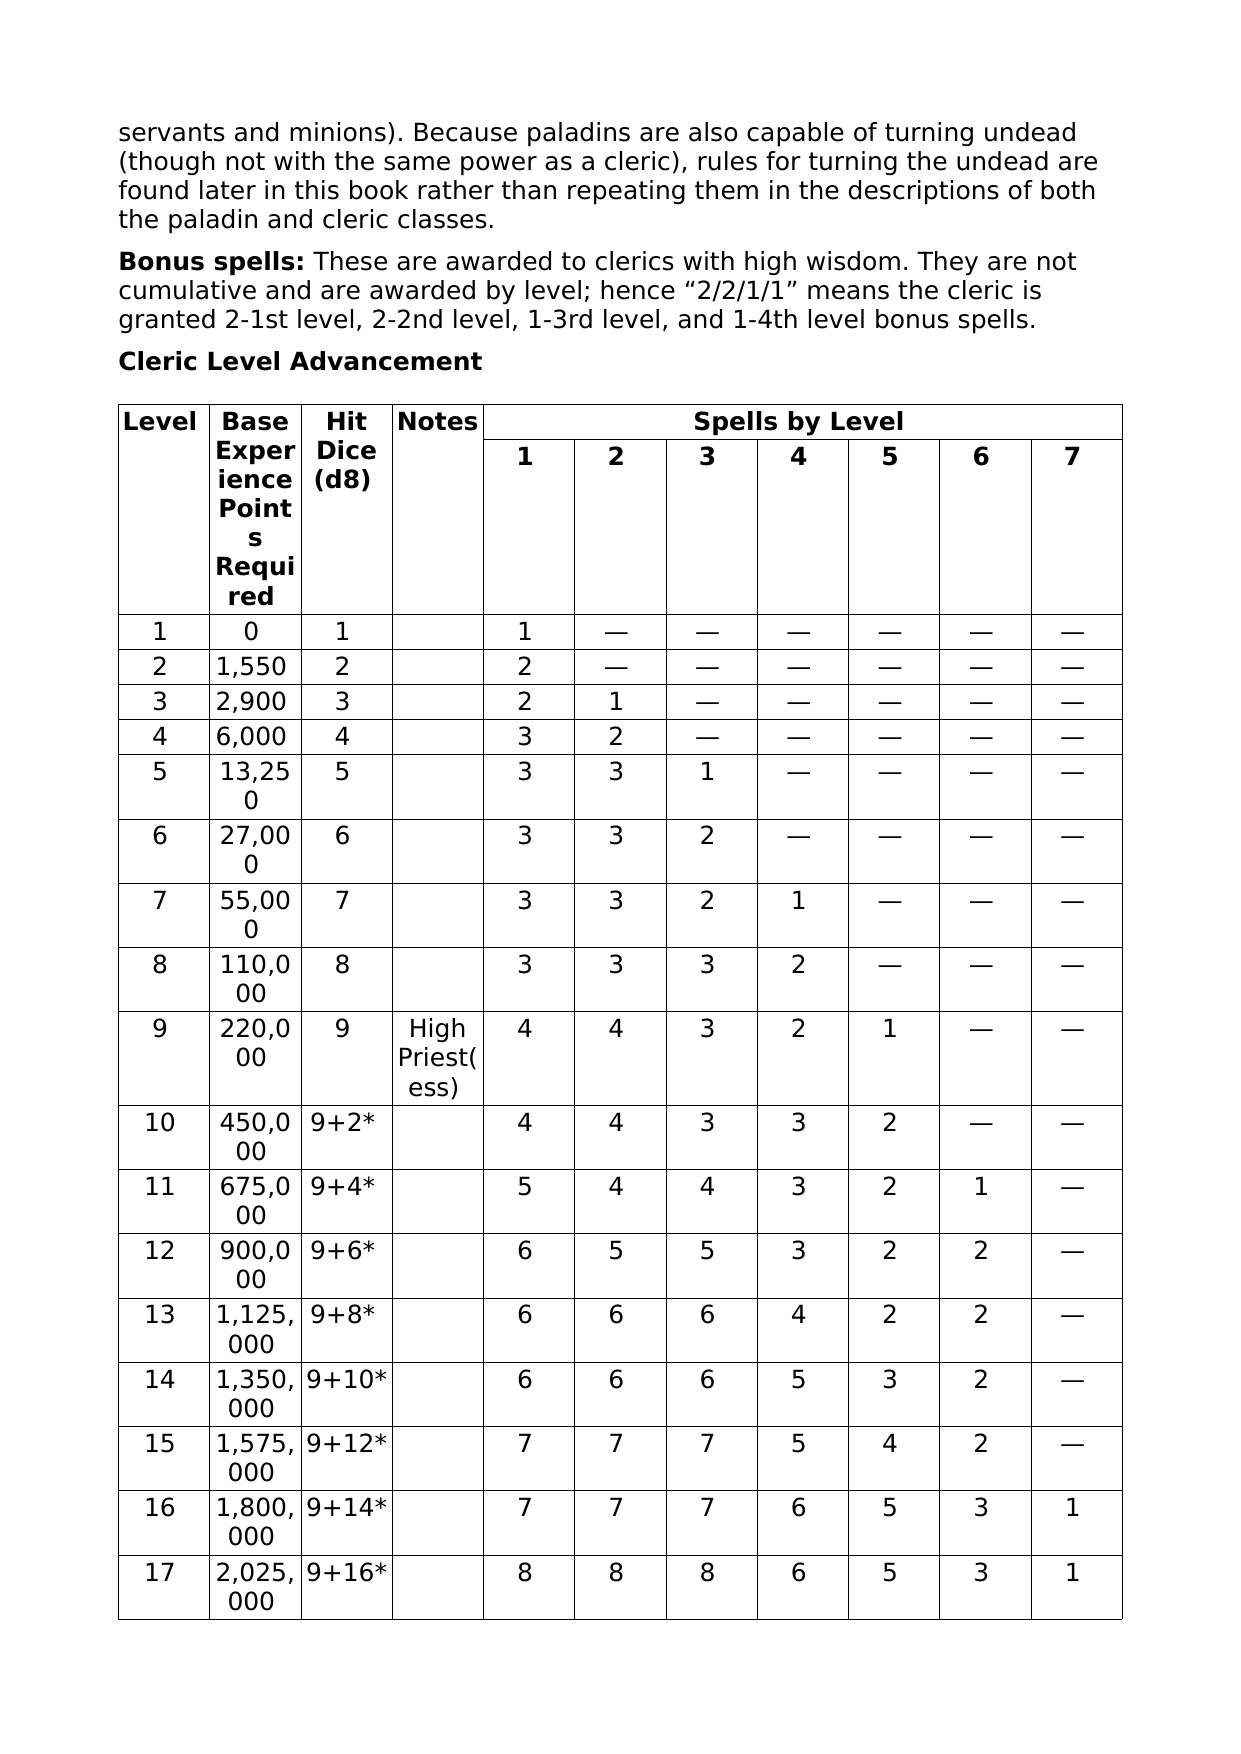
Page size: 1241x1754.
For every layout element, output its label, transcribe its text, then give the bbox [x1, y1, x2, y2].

table_cell 1,575,000 [210, 1427, 301, 1490]
table_cell [393, 1427, 483, 1490]
table_cell 8 [667, 1556, 757, 1619]
table_cell 1 [940, 1170, 1031, 1233]
table_cell 9 [119, 1012, 209, 1105]
table_cell 9+2* [302, 1106, 392, 1169]
table_cell 3 [484, 755, 574, 818]
table_cell 2 [484, 650, 574, 684]
table_cell 2 [758, 1012, 848, 1105]
table_header Hit Dice (d8) [302, 405, 392, 614]
table_cell — [940, 650, 1031, 684]
table_cell High Priest(ess) [393, 1012, 483, 1105]
table_cell — [1032, 755, 1122, 818]
table_cell — [849, 615, 939, 649]
table_cell — [1032, 1012, 1122, 1105]
table_cell 16 [119, 1491, 209, 1555]
table_cell — [575, 615, 666, 649]
table_cell 10 [119, 1106, 209, 1169]
table_header Base Experience Points Required [210, 405, 301, 614]
table_cell 7 [667, 1491, 757, 1555]
table_cell 2 [575, 720, 666, 754]
table_cell [393, 720, 483, 754]
table_cell [393, 1299, 483, 1362]
table_cell 7 [575, 1491, 666, 1555]
table_cell 4 [575, 1012, 666, 1105]
table_cell 27,000 [210, 820, 301, 883]
table_cell 3 [302, 685, 392, 719]
table_cell 5 [849, 1556, 939, 1619]
table_cell 4 [119, 720, 209, 754]
table_cell — [849, 820, 939, 883]
table_cell 7 [302, 884, 392, 947]
table_cell — [940, 685, 1031, 719]
table_cell [393, 1363, 483, 1426]
table_cell [393, 1491, 483, 1555]
table_cell 2 [119, 650, 209, 684]
table_cell 1 [119, 615, 209, 649]
table_cell — [1032, 820, 1122, 883]
table_cell — [758, 615, 848, 649]
table_cell [393, 820, 483, 883]
table_cell 7 [484, 1491, 574, 1555]
table_cell 5 [302, 755, 392, 818]
table_cell 2 [575, 440, 666, 614]
table_cell 1,125,000 [210, 1299, 301, 1362]
table_cell 11 [119, 1170, 209, 1233]
table_cell [393, 1170, 483, 1233]
table_cell 8 [575, 1556, 666, 1619]
table_cell 2,900 [210, 685, 301, 719]
table_cell — [1032, 1427, 1122, 1490]
table_cell 9+4* [302, 1170, 392, 1233]
table_cell 220,000 [210, 1012, 301, 1105]
table_cell — [849, 685, 939, 719]
table_cell 3 [758, 1170, 848, 1233]
table_cell 3 [575, 820, 666, 883]
table_cell — [940, 948, 1031, 1011]
table_header Spells by Level [484, 405, 1122, 439]
table_cell 2 [940, 1299, 1031, 1362]
table_cell 9+8* [302, 1299, 392, 1362]
table_cell 9+10* [302, 1363, 392, 1426]
table_cell 9+12* [302, 1427, 392, 1490]
table_cell 15 [119, 1427, 209, 1490]
table_cell 9+14* [302, 1491, 392, 1555]
table_cell — [1032, 948, 1122, 1011]
table_cell 7 [119, 884, 209, 947]
table_cell 4 [575, 1170, 666, 1233]
table_cell — [1032, 720, 1122, 754]
table_header Level [119, 405, 209, 614]
table_cell 900,000 [210, 1234, 301, 1298]
table_cell 4 [484, 1012, 574, 1105]
table_cell — [1032, 1106, 1122, 1169]
table_cell 1 [302, 615, 392, 649]
table_cell 2,025,000 [210, 1556, 301, 1619]
table_cell 5 [758, 1427, 848, 1490]
table_cell 2 [849, 1106, 939, 1169]
table_cell 110,000 [210, 948, 301, 1011]
table_cell 5 [575, 1234, 666, 1298]
table_cell 675,000 [210, 1170, 301, 1233]
table_cell 3 [575, 755, 666, 818]
table_cell 6 [575, 1363, 666, 1426]
table_cell 8 [484, 1556, 574, 1619]
table_cell 6 [758, 1491, 848, 1555]
table_cell — [1032, 1170, 1122, 1233]
table_cell 6 [484, 1363, 574, 1426]
table_header Notes [393, 405, 483, 614]
table_cell 1,800,000 [210, 1491, 301, 1555]
table_cell — [940, 1012, 1031, 1105]
table_cell [393, 884, 483, 947]
table_cell 2 [758, 948, 848, 1011]
table_cell [393, 1106, 483, 1169]
table_cell 6,000 [210, 720, 301, 754]
table_cell — [849, 755, 939, 818]
text servants and minions). Because paladins are also capable of turning undead (though not with the same power as a cleric), rules for turning the undead are found later in this book rather than repeating them in the descriptions of both the paladin and cleric classes. [118, 118, 1122, 235]
table_cell — [1032, 884, 1122, 947]
table_cell — [940, 615, 1031, 649]
text Bonus spells: These are awarded to clerics with high wisdom. They are not cumulative and are awarded by level; hence “2/2/1/1” means the cleric is granted 2-1st level, 2-2nd level, 1-3rd level, and 1-4th level bonus spells. [118, 247, 1122, 335]
table_cell 2 [484, 685, 574, 719]
table_cell — [667, 685, 757, 719]
table_cell 7 [667, 1427, 757, 1490]
table_cell 6 [575, 1299, 666, 1362]
table_cell — [940, 720, 1031, 754]
table_cell 4 [849, 1427, 939, 1490]
table_cell 3 [758, 1234, 848, 1298]
table_cell — [1032, 1234, 1122, 1298]
table_cell 1 [758, 884, 848, 947]
table_cell 3 [484, 948, 574, 1011]
table_cell 2 [849, 1170, 939, 1233]
table_cell 6 [667, 1299, 757, 1362]
table_cell 4 [667, 1170, 757, 1233]
table_cell — [940, 1106, 1031, 1169]
table_cell 4 [484, 1106, 574, 1169]
table_cell — [849, 884, 939, 947]
table_cell 2 [940, 1234, 1031, 1298]
table_cell — [1032, 615, 1122, 649]
table_cell 1 [849, 1012, 939, 1105]
table_cell — [667, 615, 757, 649]
table_cell 5 [849, 1491, 939, 1555]
table_cell [393, 948, 483, 1011]
table_cell 1,350,000 [210, 1363, 301, 1426]
table_cell 6 [667, 1363, 757, 1426]
table_cell [393, 650, 483, 684]
table_cell [393, 755, 483, 818]
table_cell 4 [758, 440, 848, 614]
table_cell 2 [667, 884, 757, 947]
table_cell 3 [667, 948, 757, 1011]
table_cell 5 [758, 1363, 848, 1426]
table_cell 4 [575, 1106, 666, 1169]
table_cell 3 [484, 720, 574, 754]
table_cell 1 [484, 440, 574, 614]
table_cell 55,000 [210, 884, 301, 947]
table_cell — [575, 650, 666, 684]
table_cell 1 [484, 615, 574, 649]
table_cell 8 [119, 948, 209, 1011]
table_cell 5 [667, 1234, 757, 1298]
table_cell 2 [667, 820, 757, 883]
table_cell 2 [849, 1234, 939, 1298]
table_cell — [940, 884, 1031, 947]
table_cell [393, 685, 483, 719]
table_cell 1,550 [210, 650, 301, 684]
table_cell [393, 1234, 483, 1298]
table_cell 7 [575, 1427, 666, 1490]
table_cell 6 [758, 1556, 848, 1619]
table_cell 12 [119, 1234, 209, 1298]
table_cell 4 [302, 720, 392, 754]
table_cell — [758, 820, 848, 883]
table_cell 5 [849, 440, 939, 614]
table_cell 3 [667, 1012, 757, 1105]
table_cell 1 [1032, 1491, 1122, 1555]
table_cell — [849, 650, 939, 684]
table_cell 2 [940, 1363, 1031, 1426]
table_cell — [849, 720, 939, 754]
table_cell 3 [758, 1106, 848, 1169]
text Cleric Level Advancement [118, 347, 1122, 376]
table_cell 9+6* [302, 1234, 392, 1298]
table_cell 17 [119, 1556, 209, 1619]
table_cell 6 [484, 1234, 574, 1298]
table_cell 3 [940, 1491, 1031, 1555]
table_cell [393, 1556, 483, 1619]
table_cell 13,250 [210, 755, 301, 818]
table_cell 3 [667, 1106, 757, 1169]
table_cell — [849, 948, 939, 1011]
table_cell 1 [575, 685, 666, 719]
table_cell 9+16* [302, 1556, 392, 1619]
table_cell 2 [849, 1299, 939, 1362]
table_cell 6 [484, 1299, 574, 1362]
table_cell 1 [667, 755, 757, 818]
table_cell — [667, 720, 757, 754]
table_cell 450,000 [210, 1106, 301, 1169]
table_cell 5 [484, 1170, 574, 1233]
table_cell — [1032, 650, 1122, 684]
table_cell 4 [758, 1299, 848, 1362]
table_cell 14 [119, 1363, 209, 1426]
table_cell 3 [119, 685, 209, 719]
table_cell — [758, 650, 848, 684]
table_cell 3 [484, 820, 574, 883]
table_cell 6 [119, 820, 209, 883]
table_cell 0 [210, 615, 301, 649]
table_cell — [940, 755, 1031, 818]
table_cell — [1032, 1363, 1122, 1426]
table_cell — [758, 755, 848, 818]
table_cell 13 [119, 1299, 209, 1362]
table_cell 2 [302, 650, 392, 684]
table_cell 8 [302, 948, 392, 1011]
table_cell 7 [1032, 440, 1122, 614]
table_cell 6 [302, 820, 392, 883]
table_cell 1 [1032, 1556, 1122, 1619]
table_cell 6 [940, 440, 1031, 614]
table_cell 3 [667, 440, 757, 614]
table_cell 2 [940, 1427, 1031, 1490]
table_cell 9 [302, 1012, 392, 1105]
table_cell — [1032, 1299, 1122, 1362]
table_cell 7 [484, 1427, 574, 1490]
table_cell — [667, 650, 757, 684]
table_cell 3 [575, 948, 666, 1011]
table_cell — [1032, 685, 1122, 719]
table_cell [393, 615, 483, 649]
table_cell 5 [119, 755, 209, 818]
table_cell — [758, 685, 848, 719]
table_cell 3 [940, 1556, 1031, 1619]
table_cell 3 [849, 1363, 939, 1426]
table_cell 3 [575, 884, 666, 947]
table_cell 3 [484, 884, 574, 947]
table_cell — [758, 720, 848, 754]
table_cell — [940, 820, 1031, 883]
